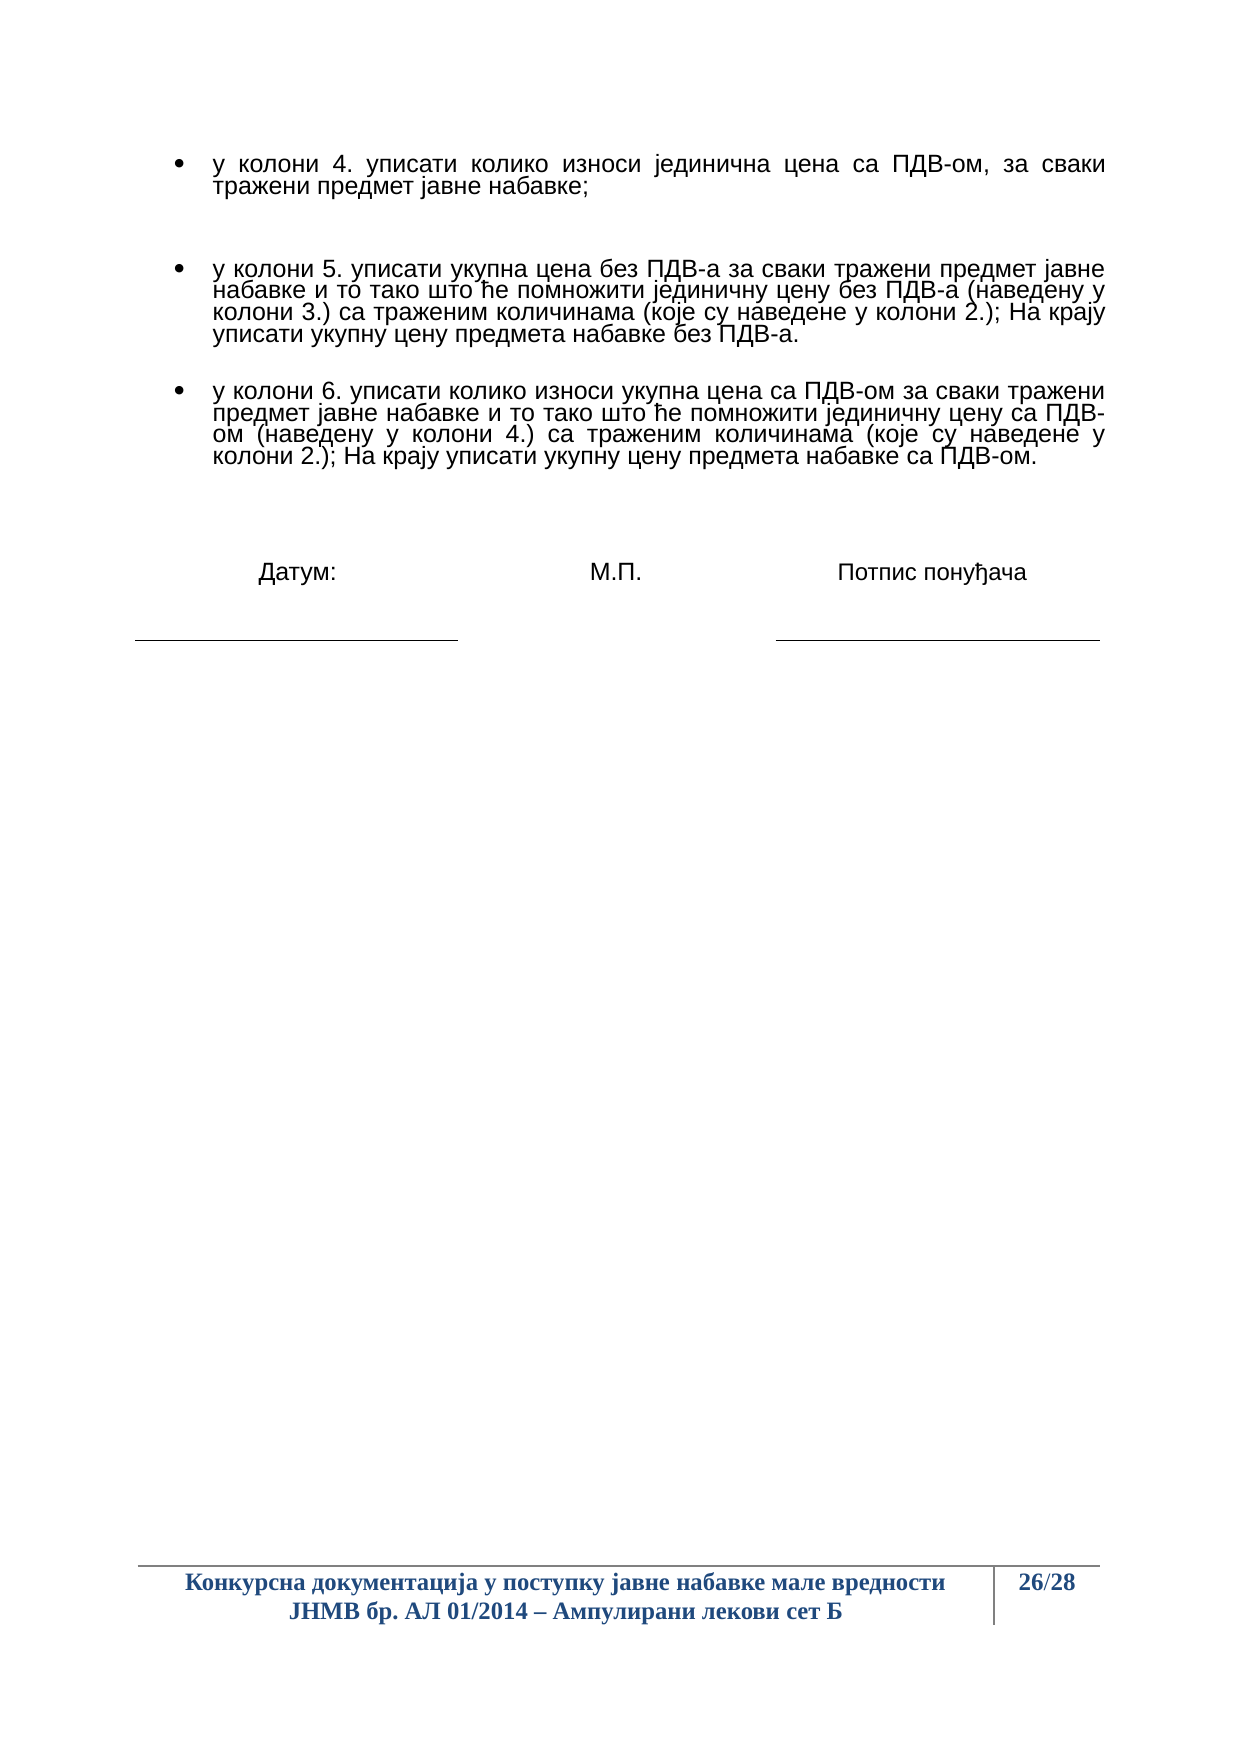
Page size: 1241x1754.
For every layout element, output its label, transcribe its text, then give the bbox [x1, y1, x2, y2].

table_header 26/28 [995, 1567, 1100, 1596]
list у колони 5. уписати укупна цена без ПДВ-а за сваки тражени предмет јавне набавке и то тако што ће помножити јединичну цену без ПДВ-а (наведену у колони 3.) са траженим количинама (које су наведене у колони 2.); На крају уписати укупну цену предмета набавке без ПДВ-а. [175, 254, 1107, 347]
table_cell [995, 1596, 1100, 1625]
text Датум: М.П. Потпис понуђача [258, 557, 1107, 586]
list у колони 6. уписати колико износи укупна цена са ПДВ-ом за сваки тражени предмет јавне набавке и то тако што ће помножити јединичну цену са ПДВ-ом (наведену у колони 4.) са траженим количинама (које су наведене у колони 2.); На крају уписати укупну цену предмета набавке са ПДВ-ом. [175, 376, 1107, 470]
table_header Конкурсна документација у поступку јавне набавке мале вредности [138, 1567, 993, 1596]
table_cell ЈНМВ бр. АЛ 01/2014 – Ампулирани лекови сет Б [138, 1596, 993, 1625]
list у колони 4. уписати колико износи јединична цена са ПДВ-ом, за сваки тражени предмет јавне набавке; [175, 149, 1107, 200]
